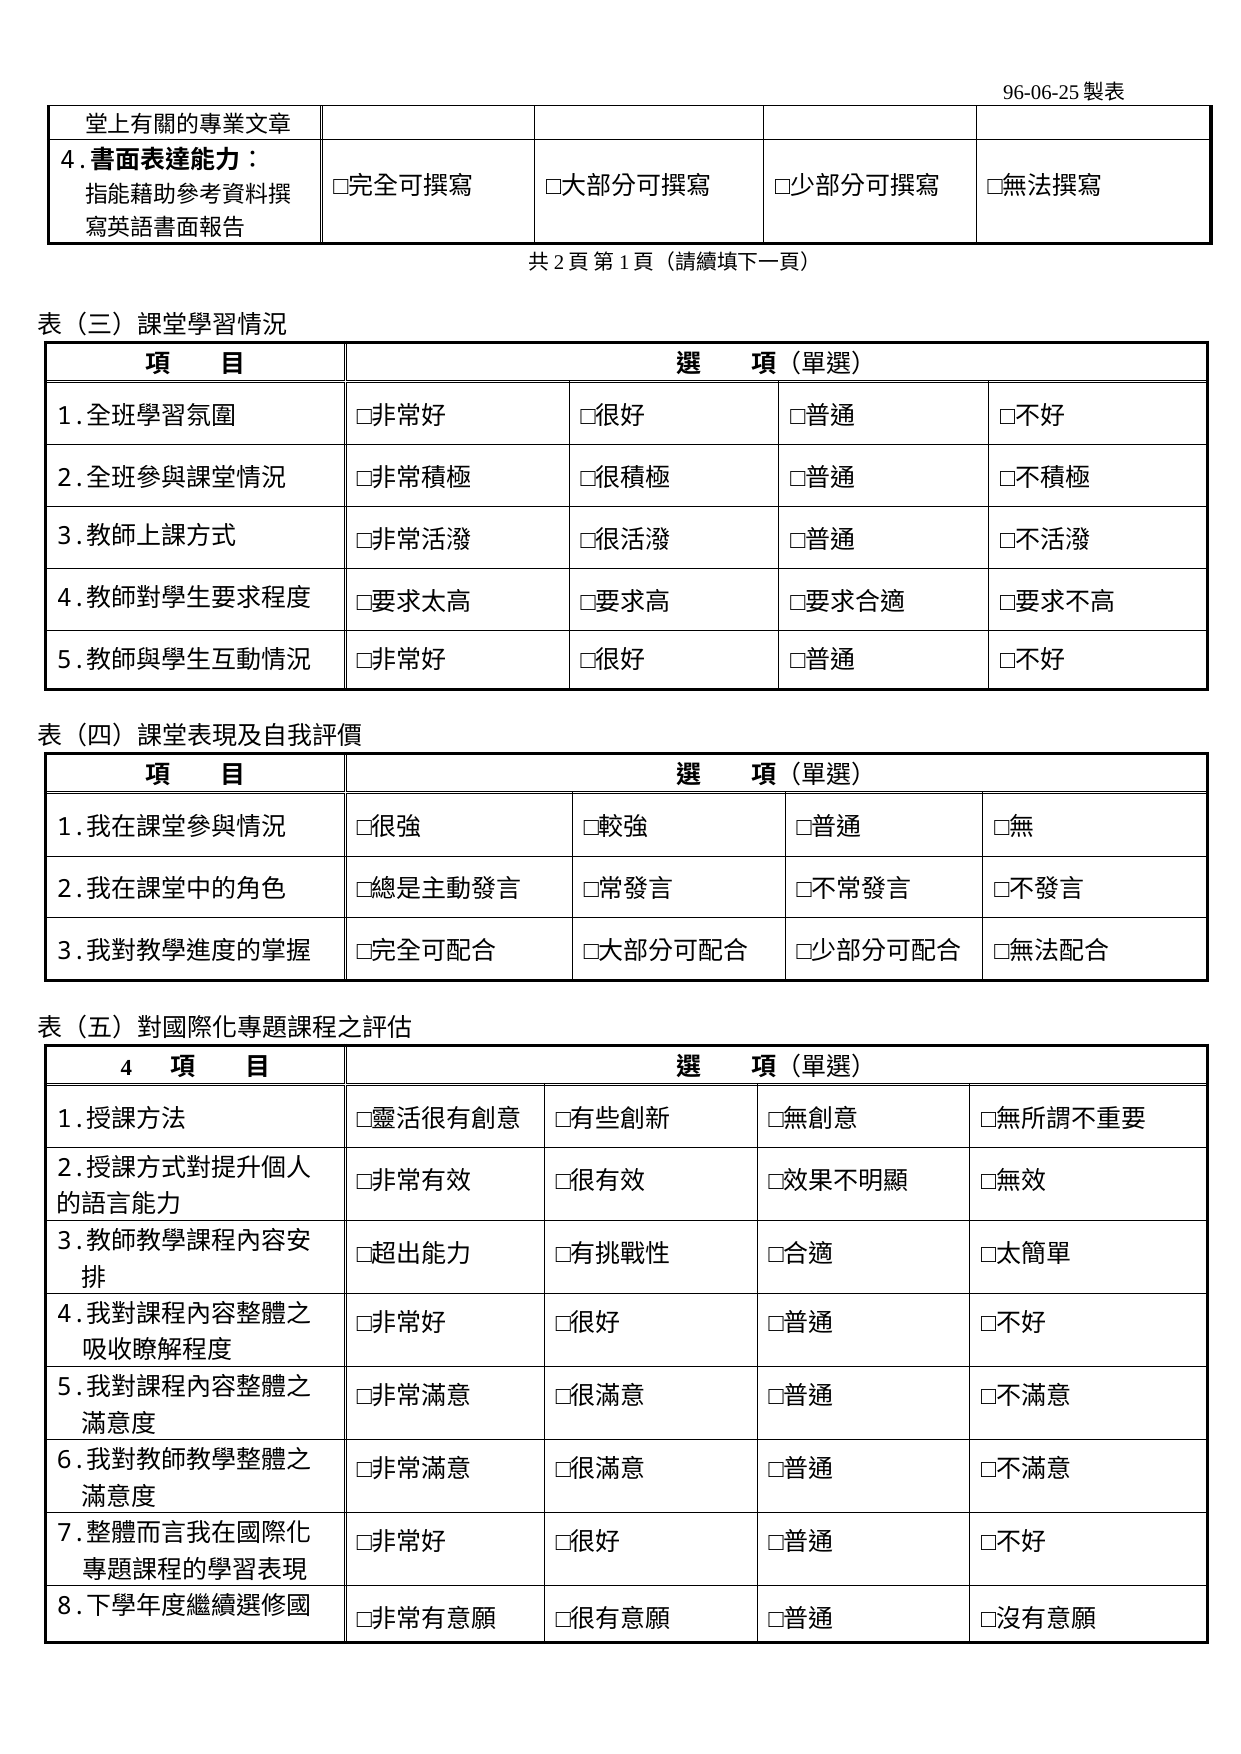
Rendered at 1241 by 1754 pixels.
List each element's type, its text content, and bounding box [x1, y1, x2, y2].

table_cell □靈活很有創意 [347, 1086, 544, 1147]
table_cell 4.我對課程內容整體之吸收瞭解程度 [47, 1294, 344, 1366]
table_cell 2.全班參與課堂情況 [47, 445, 344, 506]
table_cell 5.我對課程內容整體之滿意度 [47, 1367, 344, 1439]
table_cell □普通 [779, 507, 988, 568]
table_cell □常發言 [573, 857, 785, 917]
table_cell □不好 [989, 383, 1206, 444]
table_cell □非常好 [347, 631, 569, 687]
table_cell □不滿意 [970, 1367, 1206, 1439]
table_cell □非常滿意 [347, 1367, 544, 1439]
table_cell □普通 [779, 631, 988, 687]
table_cell 3.我對教學進度的掌握 [47, 918, 344, 979]
table_cell □普通 [779, 445, 988, 506]
table_cell □普通 [758, 1513, 969, 1585]
table_cell □無效 [970, 1148, 1206, 1220]
table_cell □很好 [570, 383, 778, 444]
table_cell □無法配合 [983, 918, 1206, 979]
table_cell □大部分可配合 [573, 918, 785, 979]
table_cell □不常發言 [786, 857, 982, 917]
table_cell □無所謂不重要 [970, 1086, 1206, 1147]
table_cell □不好 [989, 631, 1206, 687]
table_cell □很滿意 [545, 1440, 757, 1512]
table_cell □不好 [970, 1294, 1206, 1366]
table_cell [323, 106, 534, 139]
table_cell □有些創新 [545, 1086, 757, 1147]
table_cell [764, 106, 976, 139]
text 表（四）課堂表現及自我評價 [37, 716, 1125, 752]
table_cell □無法撰寫 [977, 140, 1209, 242]
table_header 項 目 [47, 755, 344, 791]
table_cell 1.授課方法 [47, 1086, 344, 1147]
table_cell □很有意願 [545, 1586, 757, 1641]
table_cell □要求不高 [989, 569, 1206, 630]
table_cell □超出能力 [347, 1221, 544, 1293]
table_cell □非常好 [347, 1513, 544, 1585]
table_cell □普通 [758, 1367, 969, 1439]
table_cell □沒有意願 [970, 1586, 1206, 1641]
table_cell □很好 [570, 631, 778, 687]
table_cell □普通 [786, 794, 982, 856]
table_cell □非常滿意 [347, 1440, 544, 1512]
table_cell [977, 106, 1209, 139]
table_cell □很好 [545, 1513, 757, 1585]
table_cell □要求高 [570, 569, 778, 630]
table_cell □少部分可配合 [786, 918, 982, 979]
text 共2頁 第1頁（請續填下一頁） [225, 245, 1125, 276]
table_cell 5.教師與學生互動情況 [47, 631, 344, 687]
table_cell □很活潑 [570, 507, 778, 568]
text 表（五）對國際化專題課程之評估 [37, 1007, 1125, 1043]
table_cell □效果不明顯 [758, 1148, 969, 1220]
table_cell 3.教師教學課程內容安排 [47, 1221, 344, 1293]
table_cell □普通 [779, 383, 988, 444]
table_cell □大部分可撰寫 [535, 140, 763, 242]
table_cell □不滿意 [970, 1440, 1206, 1512]
table_cell [535, 106, 763, 139]
table_cell 1.我在課堂參與情況 [47, 794, 344, 856]
table_cell □普通 [758, 1586, 969, 1641]
table_cell 4.書面表達能力： 指能藉助參考資料撰寫英語書面報告 [50, 140, 320, 242]
text 表（三）課堂學習情況 [37, 304, 1125, 341]
table_cell 8.下學年度繼續選修國 [47, 1586, 344, 1641]
table_cell 6.我對教師教學整體之滿意度 [47, 1440, 344, 1512]
table_cell □要求太高 [347, 569, 569, 630]
table_cell 7.整體而言我在國際化專題課程的學習表現 [47, 1513, 344, 1585]
table_cell □很好 [545, 1294, 757, 1366]
table_cell 2.授課方式對提升個人的語言能力 [47, 1148, 344, 1220]
table_cell □要求合適 [779, 569, 988, 630]
table_cell □很有效 [545, 1148, 757, 1220]
table_cell □不積極 [989, 445, 1206, 506]
table_cell □非常好 [347, 383, 569, 444]
table_cell 1.全班學習氛圍 [47, 383, 344, 444]
table_cell 3.教師上課方式 [47, 507, 344, 568]
table_header 項 目 [47, 344, 344, 380]
table_cell □很強 [347, 794, 572, 856]
table_cell □無創意 [758, 1086, 969, 1147]
table_header 選 項（單選） [347, 755, 1206, 791]
table_cell □很積極 [570, 445, 778, 506]
table_cell □非常積極 [347, 445, 569, 506]
table_cell 4.教師對學生要求程度 [47, 569, 344, 630]
table_cell □非常活潑 [347, 507, 569, 568]
table_header 選 項（單選） [347, 344, 1206, 380]
table_cell □完全可撰寫 [323, 140, 534, 242]
table_cell □較強 [573, 794, 785, 856]
table_cell □普通 [758, 1440, 969, 1512]
table_cell □合適 [758, 1221, 969, 1293]
table_cell 堂上有關的專業文章 [50, 106, 320, 139]
table_cell □不活潑 [989, 507, 1206, 568]
table_cell □太簡單 [970, 1221, 1206, 1293]
table_cell □普通 [758, 1294, 969, 1366]
table_cell □非常有效 [347, 1148, 544, 1220]
table_cell □非常好 [347, 1294, 544, 1366]
table_cell □有挑戰性 [545, 1221, 757, 1293]
table_header 選 項（單選） [347, 1047, 1206, 1083]
table_cell □總是主動發言 [347, 857, 572, 917]
table_cell □少部分可撰寫 [764, 140, 976, 242]
table_header 項 目 [47, 1047, 344, 1083]
table_cell □很滿意 [545, 1367, 757, 1439]
table_cell □不發言 [983, 857, 1206, 917]
table_cell □非常有意願 [347, 1586, 544, 1641]
table_cell 2.我在課堂中的角色 [47, 857, 344, 917]
table_cell □無 [983, 794, 1206, 856]
table_cell □不好 [970, 1513, 1206, 1585]
table_cell □完全可配合 [347, 918, 572, 979]
